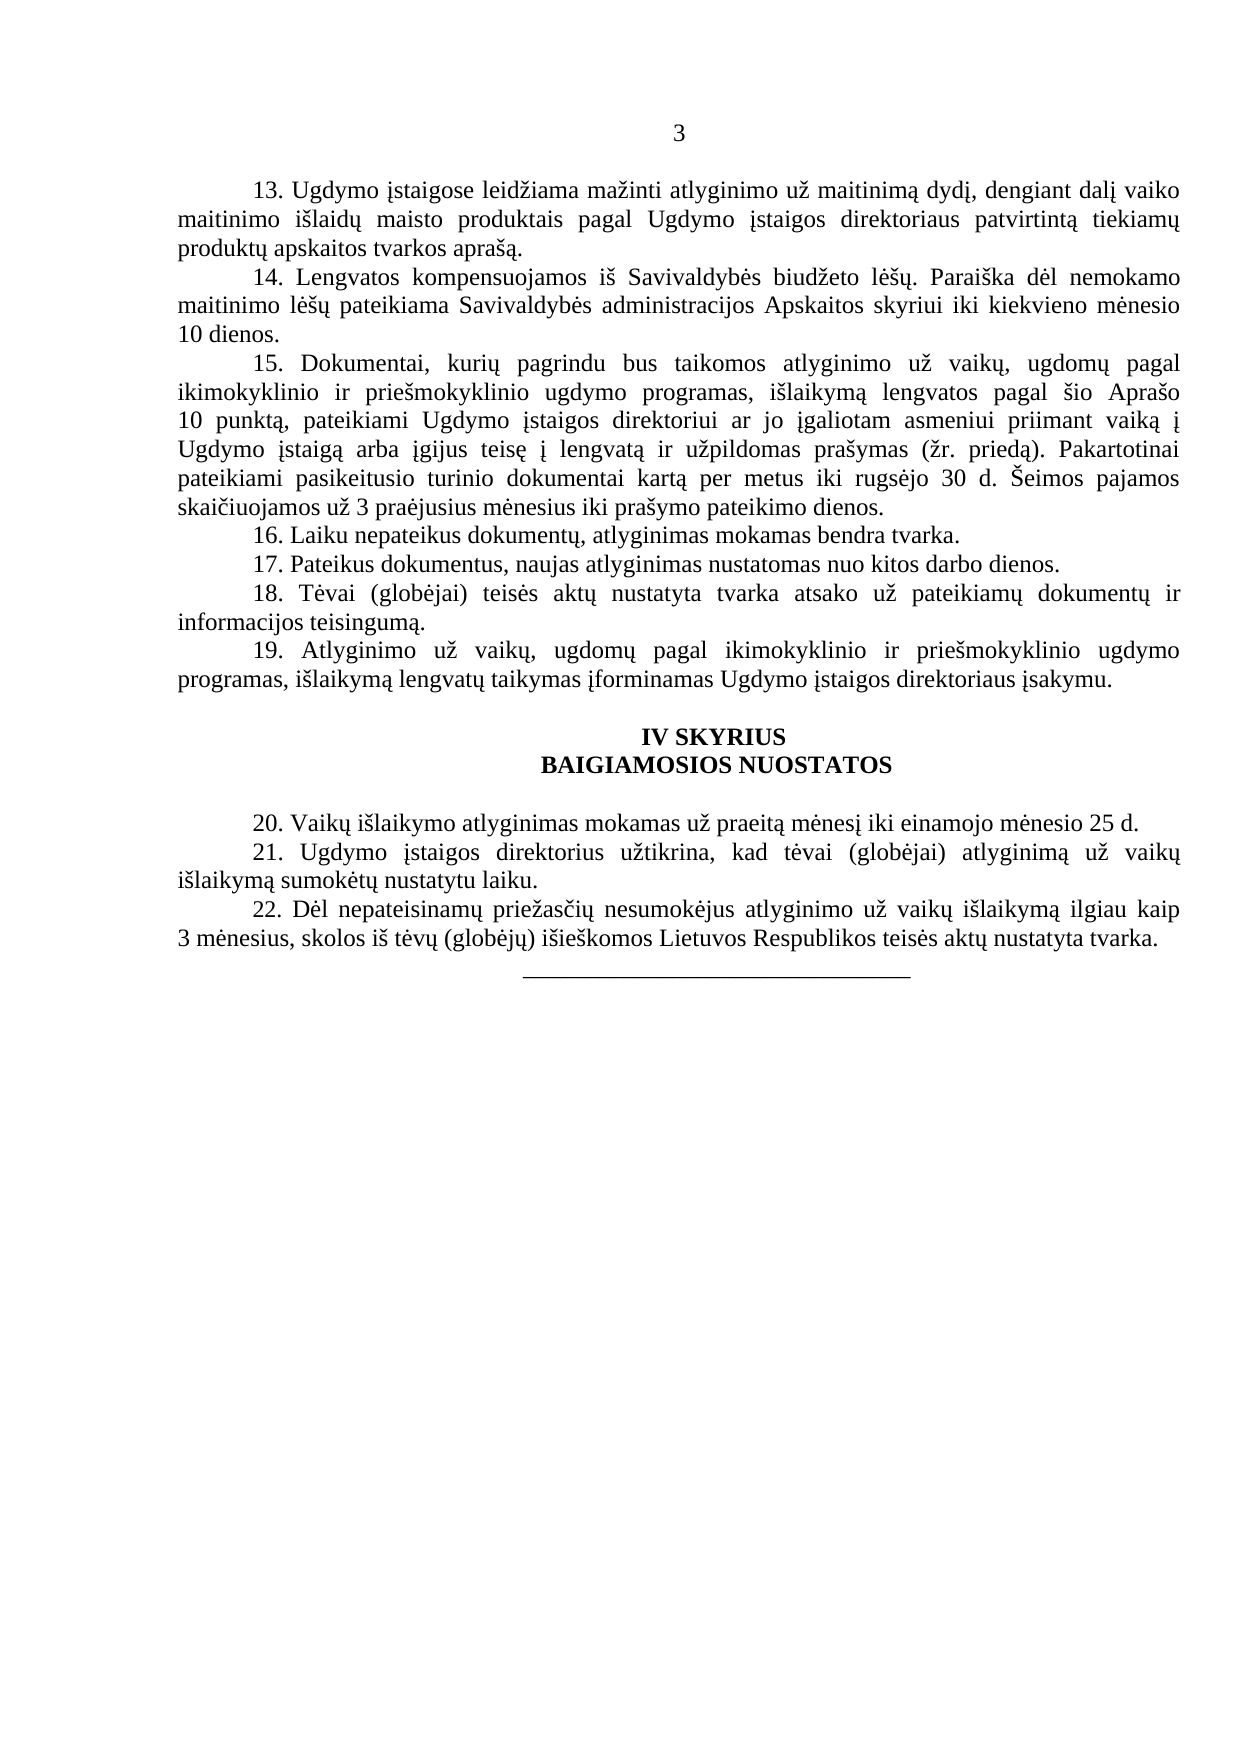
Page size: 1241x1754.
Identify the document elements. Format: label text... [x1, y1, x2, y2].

text _______________________________ [177, 952, 1181, 981]
text 21. Ugdymo įstaigos direktorius užtikrina, kad tėvai (globėjai) atlyginimą už vaikų išlaikymą sumokėtų nustatytu laiku. [177, 837, 1181, 894]
text BAIGIAMOSIOS NUOSTATOS [177, 751, 1181, 779]
text IV SKYRIUS [177, 722, 1181, 751]
text 20. Vaikų išlaikymo atlyginimas mokamas už praeitą mėnesį iki einamojo mėnesio 25 d. [177, 808, 1181, 837]
text 22. Dėl nepateisinamų priežasčių nesumokėjus atlyginimo už vaikų išlaikymą ilgiau kaip 3 mėnesius, skolos iš tėvų (globėjų) išieškomos Lietuvos Respublikos teisės aktų nustatyta tvarka. [177, 894, 1181, 952]
text 16. Laiku nepateikus dokumentų, atlyginimas mokamas bendra tvarka. [177, 521, 1181, 549]
text 13. Ugdymo įstaigose leidžiama mažinti atlyginimo už maitinimą dydį, dengiant dalį vaiko maitinimo išlaidų maisto produktais pagal Ugdymo įstaigos direktoriaus patvirtintą tiekiamų produktų apskaitos tvarkos aprašą. [177, 176, 1181, 262]
text 19. Atlyginimo už vaikų, ugdomų pagal ikimokyklinio ir priešmokyklinio ugdymo programas, išlaikymą lengvatų taikymas įforminamas Ugdymo įstaigos direktoriaus įsakymu. [177, 636, 1181, 693]
text 14. Lengvatos kompensuojamos iš Savivaldybės biudžeto lėšų. Paraiška dėl nemokamo maitinimo lėšų pateikiama Savivaldybės administracijos Apskaitos skyriui iki kiekvieno mėnesio 10 dienos. [177, 262, 1181, 348]
text 15. Dokumentai, kurių pagrindu bus taikomos atlyginimo už vaikų, ugdomų pagal ikimokyklinio ir priešmokyklinio ugdymo programas, išlaikymą lengvatos pagal šio Aprašo 10 punktą, pateikiami Ugdymo įstaigos direktoriui ar jo įgaliotam asmeniui priimant vaiką į Ugdymo įstaigą arba įgijus teisę į lengvatą ir užpildomas prašymas (žr. priedą). Pakartotinai pateikiami pasikeitusio turinio dokumentai kartą per metus iki rugsėjo 30 d. Šeimos pajamos skaičiuojamos už 3 praėjusius mėnesius iki prašymo pateikimo dienos. [177, 348, 1181, 521]
text 18. Tėvai (globėjai) teisės aktų nustatyta tvarka atsako už pateikiamų dokumentų ir informacijos teisingumą. [177, 578, 1181, 636]
text 17. Pateikus dokumentus, naujas atlyginimas nustatomas nuo kitos darbo dienos. [177, 549, 1181, 578]
